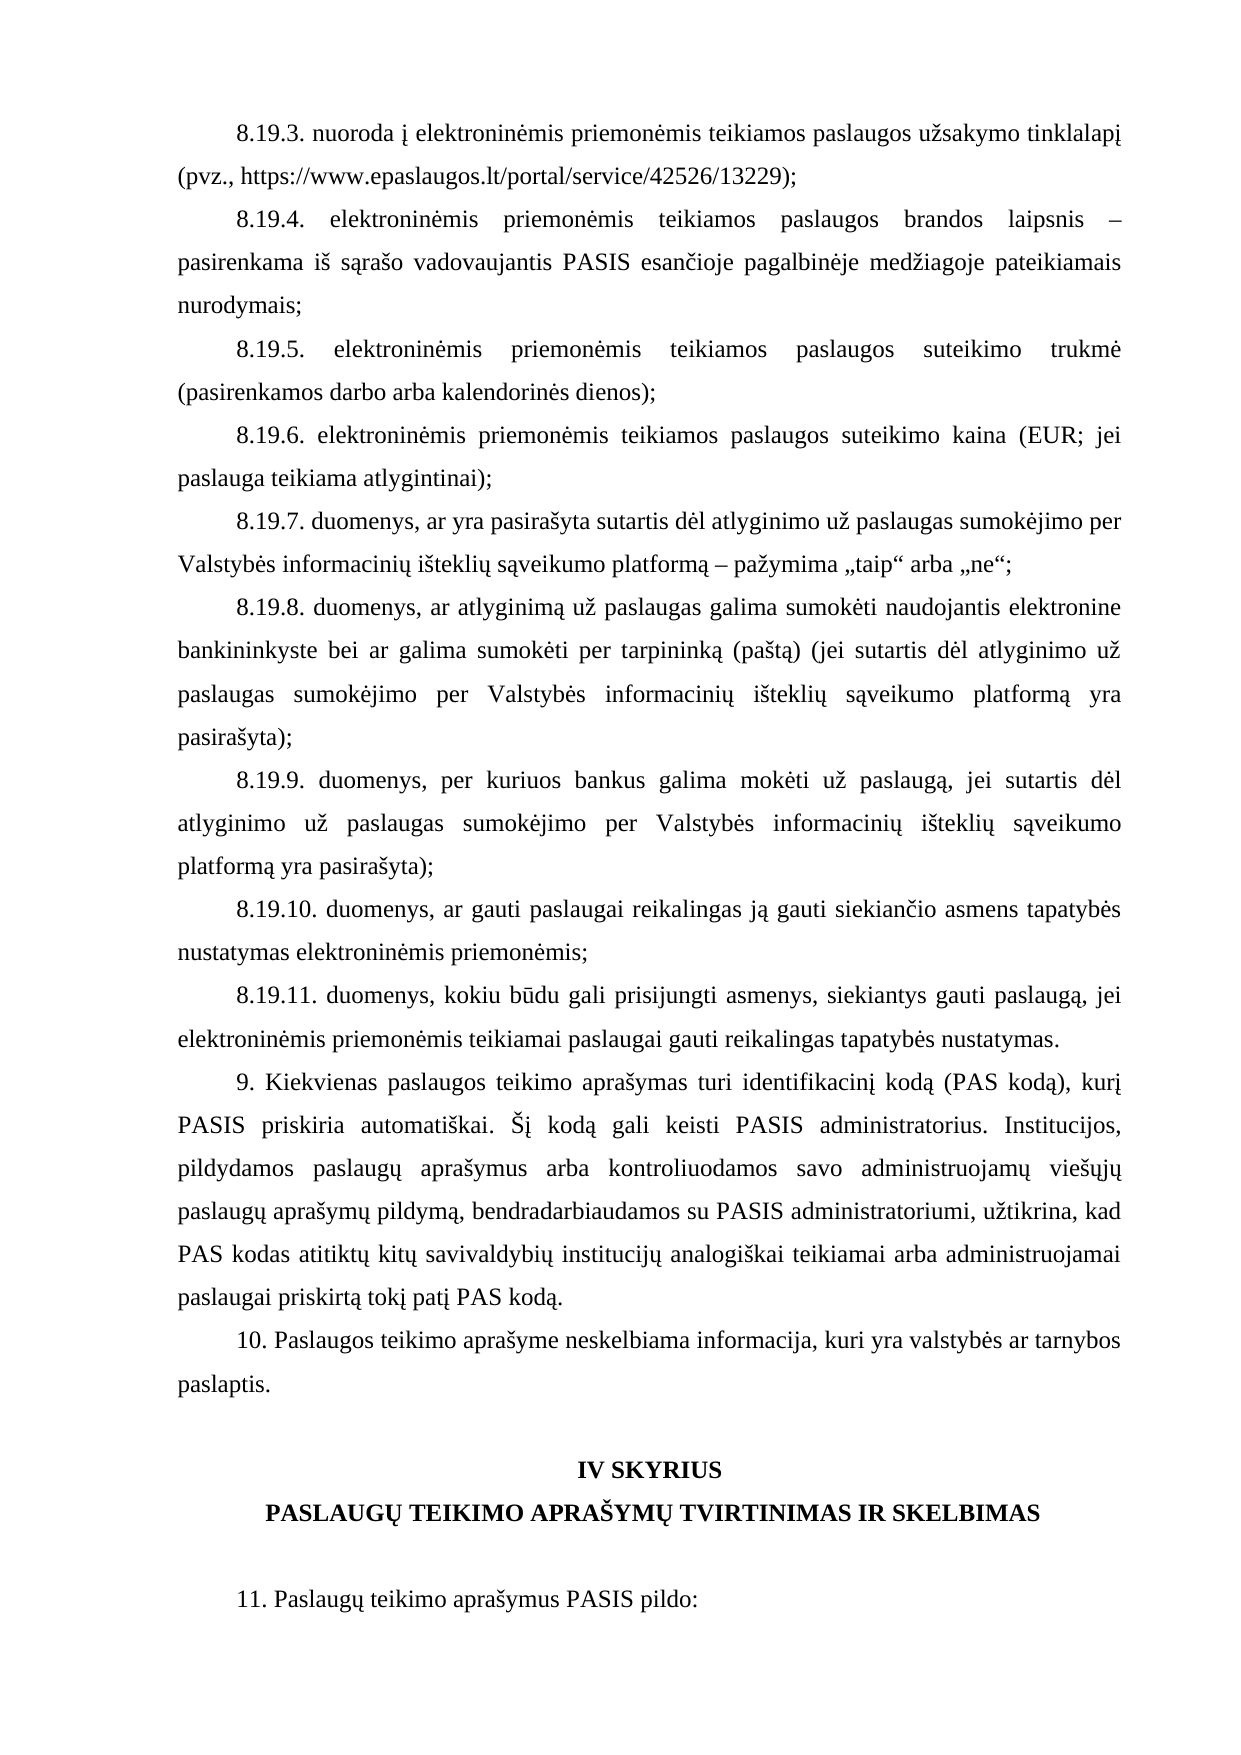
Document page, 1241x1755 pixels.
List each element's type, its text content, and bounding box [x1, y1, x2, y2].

text 8.19.5. elektroninėmis priemonėmis teikiamos paslaugos suteikimo trukmė (pasirenkamos darbo arba kalendorinės dienos); [177, 334, 1122, 406]
text 8.19.7. duomenys, ar yra pasirašyta sutartis dėl atlyginimo už paslaugas sumokėjimo per Valstybės informacinių išteklių sąveikumo platformą – pažymima „taip“ arba „ne“; [177, 506, 1122, 578]
text 9. Kiekvienas paslaugos teikimo aprašymas turi identifikacinį kodą (PAS kodą), kurį PASIS priskiria automatiškai. Šį kodą gali keisti PASIS administratorius. Institucijos, pildydamos paslaugų aprašymus arba kontroliuodamos savo administruojamų viešųjų paslaugų aprašymų pildymą, bendradarbiaudamos su PASIS administratoriumi, užtikrina, kad PAS kodas atitiktų kitų savivaldybių institucijų analogiškai teikiamai arba administruojamai paslaugai priskirtą tokį patį PAS kodą. [177, 1067, 1122, 1311]
text 8.19.11. duomenys, kokiu būdu gali prisijungti asmenys, siekiantys gauti paslaugą, jei elektroninėmis priemonėmis teikiamai paslaugai gauti reikalingas tapatybės nustatymas. [177, 981, 1122, 1052]
text 8.19.8. duomenys, ar atlyginimą už paslaugas galima sumokėti naudojantis elektronine bankininkyste bei ar galima sumokėti per tarpininką (paštą) (jei sutartis dėl atlyginimo už paslaugas sumokėjimo per Valstybės informacinių išteklių sąveikumo platformą yra pasirašyta); [177, 592, 1122, 751]
text 8.19.4. elektroninėmis priemonėmis teikiamos paslaugos brandos laipsnis – pasirenkama iš sąrašo vadovaujantis PASIS esančioje pagalbinėje medžiagoje pateikiamais nurodymais; [177, 204, 1122, 319]
text PASLAUGŲ TEIKIMO APRAŠYMŲ TVIRTINIMAS IR SKELBIMAS [177, 1498, 1122, 1527]
text 8.19.9. duomenys, per kuriuos bankus galima mokėti už paslaugą, jei sutartis dėl atlyginimo už paslaugas sumokėjimo per Valstybės informacinių išteklių sąveikumo platformą yra pasirašyta); [177, 765, 1122, 880]
text 8.19.3. nuoroda į elektroninėmis priemonėmis teikiamos paslaugos užsakymo tinklalapį (pvz., https://www.epaslaugos.lt/portal/service/42526/13229); [177, 118, 1122, 190]
text 11. Paslaugų teikimo aprašymus PASIS pildo: [177, 1584, 1122, 1613]
text IV SKYRIUS [177, 1455, 1122, 1484]
text 8.19.10. duomenys, ar gauti paslaugai reikalingas ją gauti siekiančio asmens tapatybės nustatymas elektroninėmis priemonėmis; [177, 894, 1122, 966]
text 10. Paslaugos teikimo aprašyme neskelbiama informacija, kuri yra valstybės ar tarnybos paslaptis. [177, 1326, 1122, 1397]
text 8.19.6. elektroninėmis priemonėmis teikiamos paslaugos suteikimo kaina (EUR; jei paslauga teikiama atlygintinai); [177, 420, 1122, 492]
